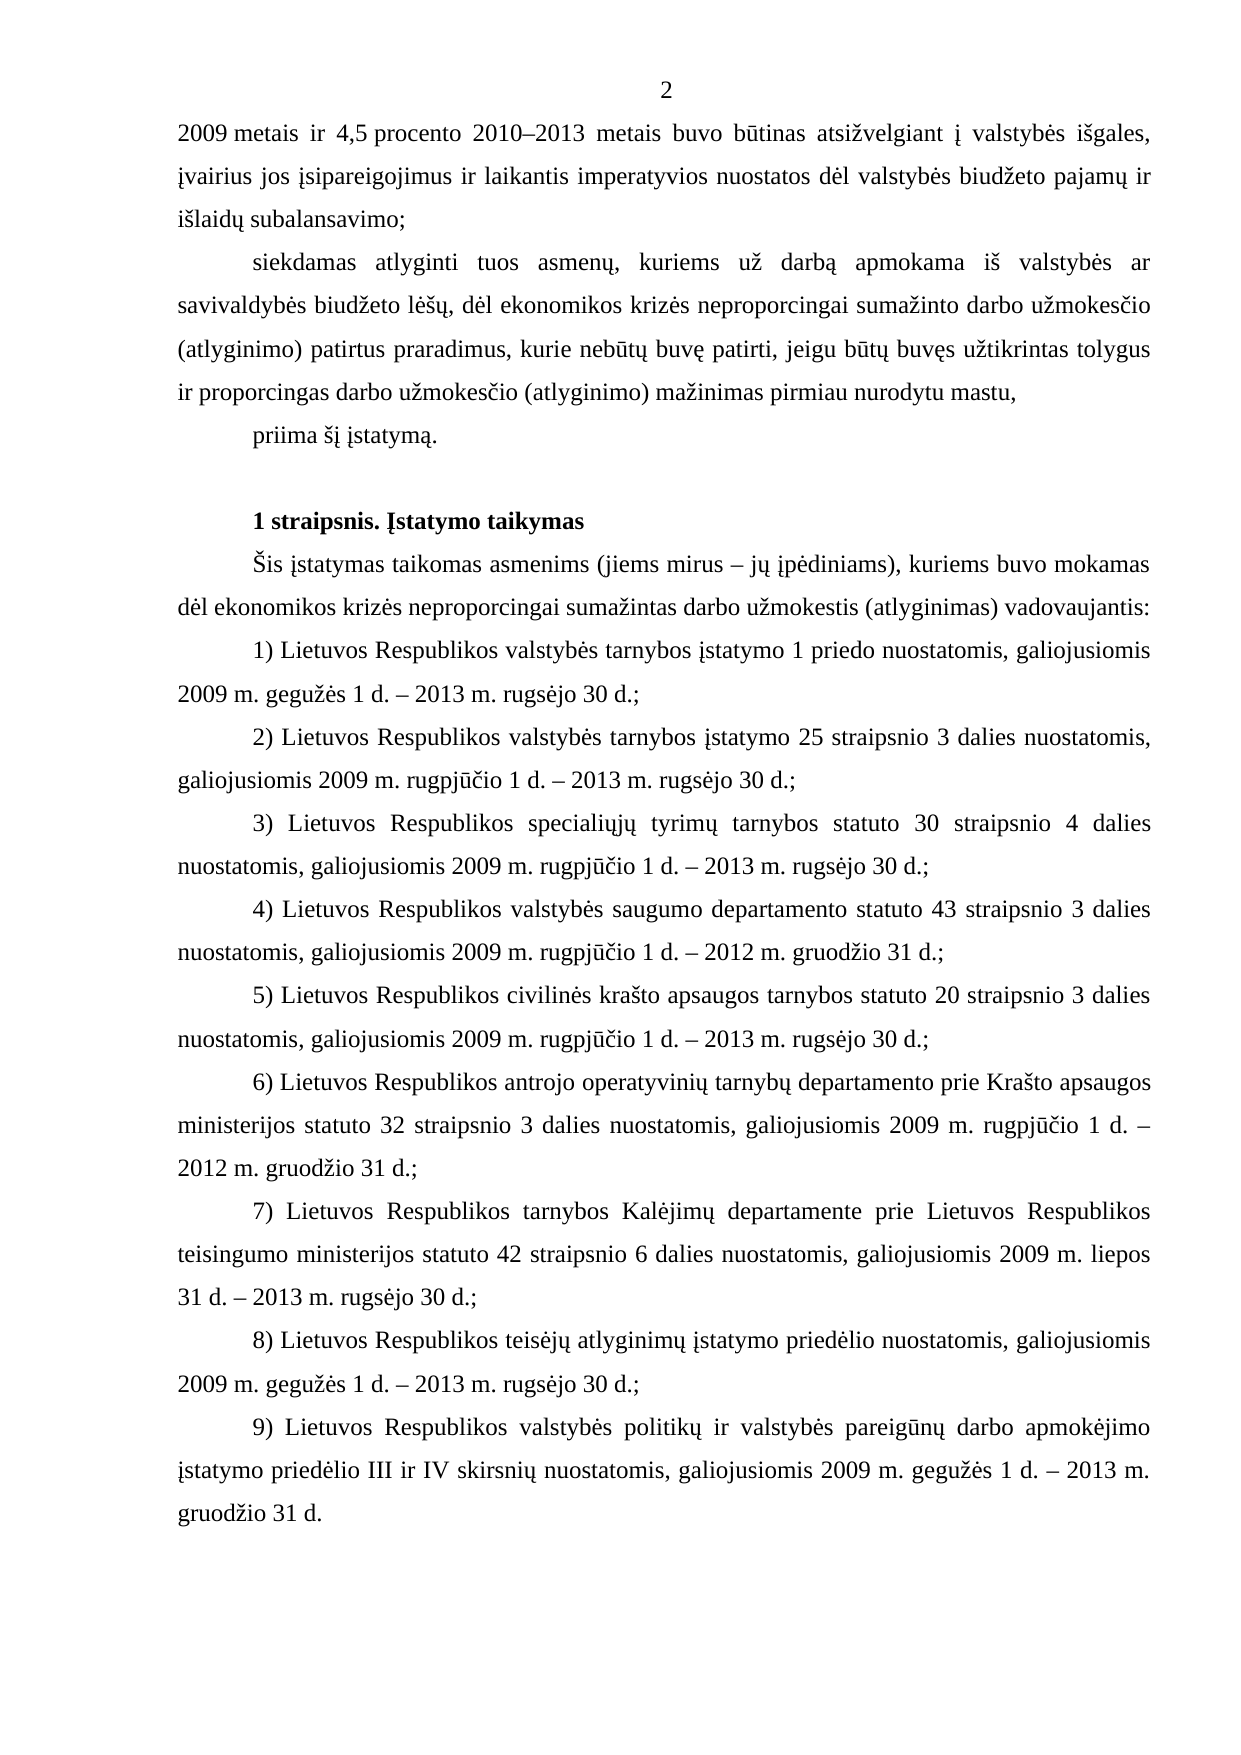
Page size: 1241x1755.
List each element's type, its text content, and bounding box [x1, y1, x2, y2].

text 9) Lietuvos Respublikos valstybės politikų ir valstybės pareigūnų darbo apmokėjimo įstatymo priedėlio III ir IV skirsnių nuostatomis, galiojusiomis 2009 m. gegužės 1 d. – 2013 m. gruodžio 31 d. [177, 1412, 1152, 1527]
text Šis įstatymas taikomas asmenims (jiems mirus – jų įpėdiniams), kuriems buvo mokamas dėl ekonomikos krizės neproporcingai sumažintas darbo užmokestis (atlyginimas) vadovaujantis: [177, 549, 1152, 621]
text 2009 metais ir 4,5 procento 2010–2013 metais buvo būtinas atsižvelgiant į valstybės išgales, įvairius jos įsipareigojimus ir laikantis imperatyvios nuostatos dėl valstybės biudžeto pajamų ir išlaidų subalansavimo; [177, 118, 1152, 233]
text 7) Lietuvos Respublikos tarnybos Kalėjimų departamente prie Lietuvos Respublikos teisingumo ministerijos statuto 42 straipsnio 6 dalies nuostatomis, galiojusiomis 2009 m. liepos 31 d. – 2013 m. rugsėjo 30 d.; [177, 1196, 1152, 1311]
text priima šį įstatymą. [177, 420, 1152, 449]
text 3) Lietuvos Respublikos specialiųjų tyrimų tarnybos statuto 30 straipsnio 4 dalies nuostatomis, galiojusiomis 2009 m. rugpjūčio 1 d. – 2013 m. rugsėjo 30 d.; [177, 808, 1152, 880]
text 1) Lietuvos Respublikos valstybės tarnybos įstatymo 1 priedo nuostatomis, galiojusiomis 2009 m. gegužės 1 d. – 2013 m. rugsėjo 30 d.; [177, 636, 1152, 707]
text 5) Lietuvos Respublikos civilinės krašto apsaugos tarnybos statuto 20 straipsnio 3 dalies nuostatomis, galiojusiomis 2009 m. rugpjūčio 1 d. – 2013 m. rugsėjo 30 d.; [177, 981, 1152, 1052]
text 2) Lietuvos Respublikos valstybės tarnybos įstatymo 25 straipsnio 3 dalies nuostatomis, galiojusiomis 2009 m. rugpjūčio 1 d. – 2013 m. rugsėjo 30 d.; [177, 722, 1152, 794]
text 1 straipsnis. Įstatymo taikymas [177, 506, 1152, 535]
text 8) Lietuvos Respublikos teisėjų atlyginimų įstatymo priedėlio nuostatomis, galiojusiomis 2009 m. gegužės 1 d. – 2013 m. rugsėjo 30 d.; [177, 1326, 1152, 1397]
text siekdamas atlyginti tuos asmenų, kuriems už darbą apmokama iš valstybės ar savivaldybės biudžeto lėšų, dėl ekonomikos krizės neproporcingai sumažinto darbo užmokesčio (atlyginimo) patirtus praradimus, kurie nebūtų buvę patirti, jeigu būtų buvęs užtikrintas tolygus ir proporcingas darbo užmokesčio (atlyginimo) mažinimas pirmiau nurodytu mastu, [177, 247, 1152, 406]
text 6) Lietuvos Respublikos antrojo operatyvinių tarnybų departamento prie Krašto apsaugos ministerijos statuto 32 straipsnio 3 dalies nuostatomis, galiojusiomis 2009 m. rugpjūčio 1 d. – 2012 m. gruodžio 31 d.; [177, 1067, 1152, 1182]
text 4) Lietuvos Respublikos valstybės saugumo departamento statuto 43 straipsnio 3 dalies nuostatomis, galiojusiomis 2009 m. rugpjūčio 1 d. – 2012 m. gruodžio 31 d.; [177, 894, 1152, 966]
